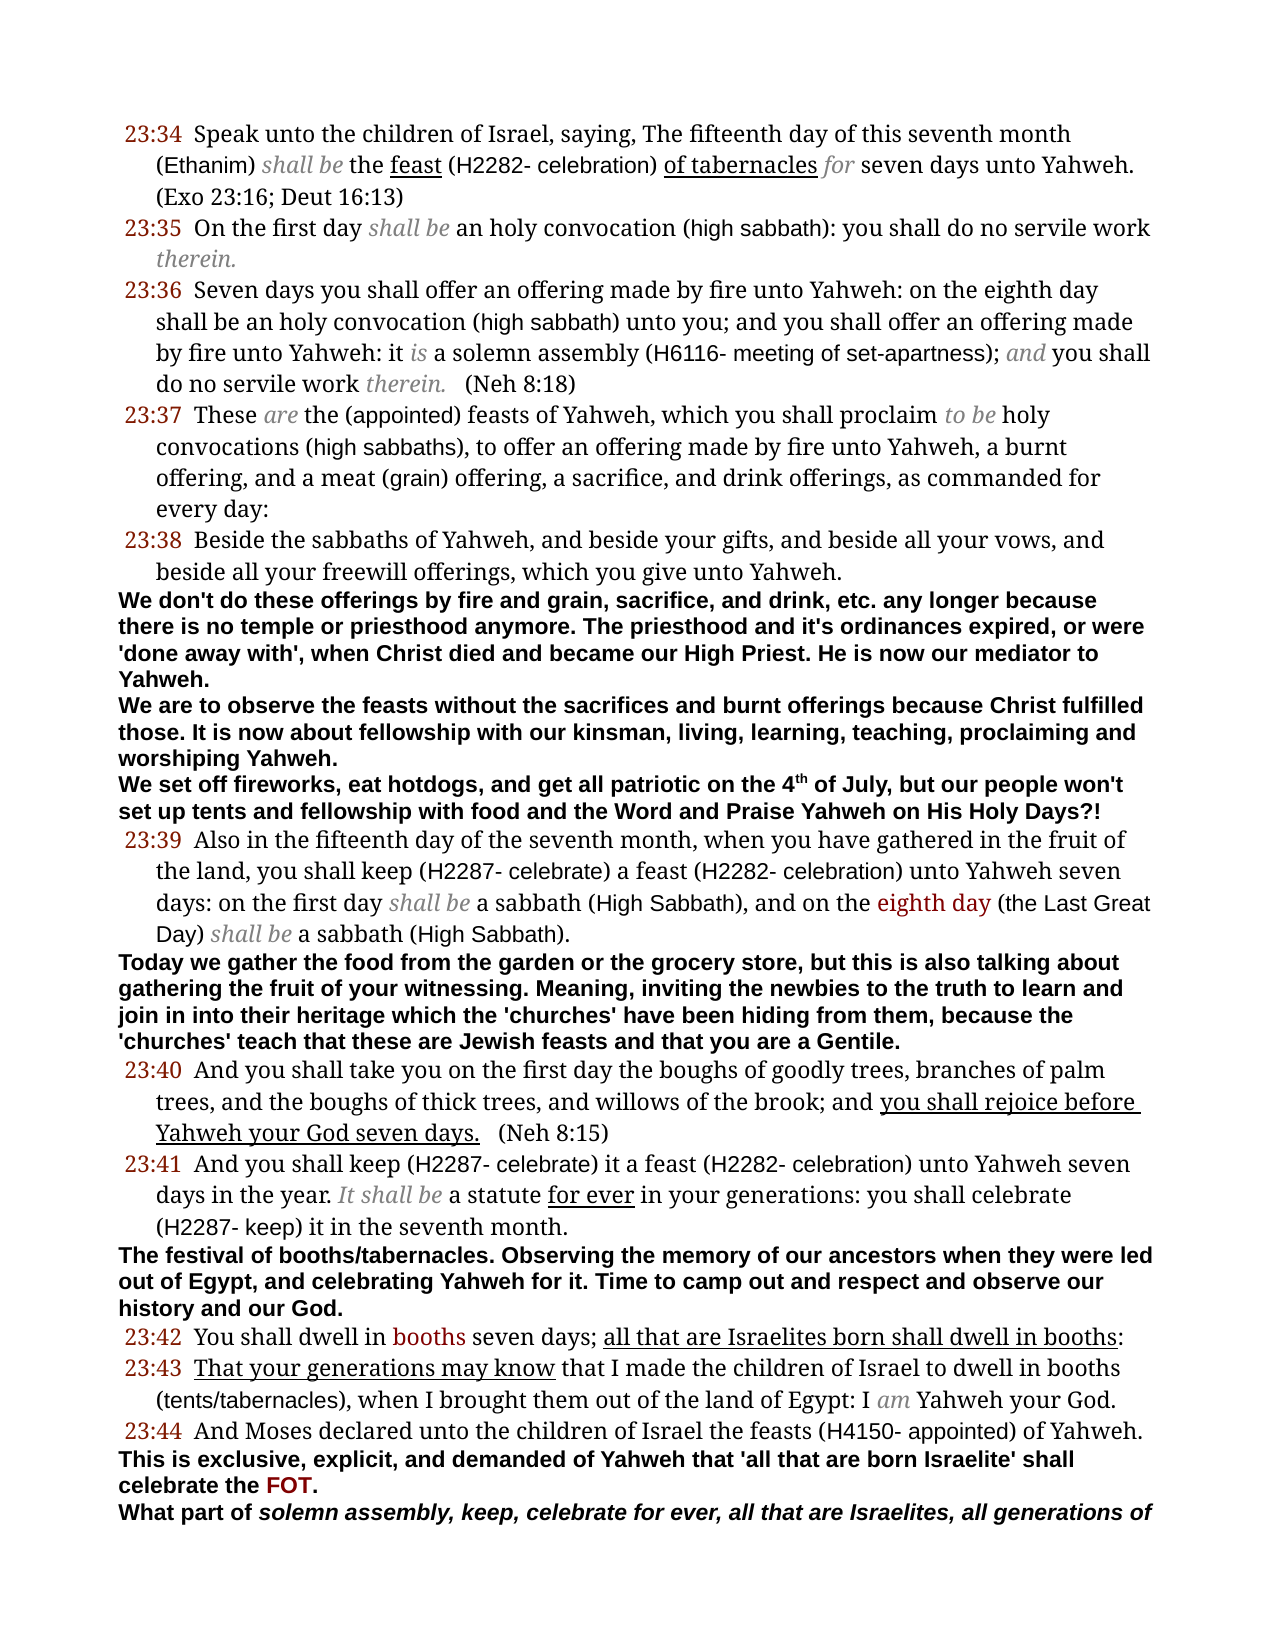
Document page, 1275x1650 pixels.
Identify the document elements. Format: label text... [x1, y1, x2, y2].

text 23:38 Beside the sabbaths of Yahweh, and beside your gifts, and beside all your vows, and beside all your freewill offerings, which you give unto Yahweh. [118, 524, 1157, 587]
text We don't do these offerings by fire and grain, sacrifice, and drink, etc. any longer because there is no temple or priesthood anymore. The priesthood and it's ordinances expired, or were 'done away with', when Christ died and became our High Priest. He is now our mediator to Yahweh. [118, 587, 1157, 692]
text What part of solemn assembly, keep, celebrate for ever, all that are Israelites, all generations of [118, 1499, 1157, 1525]
text The festival of booths/tabernacles. Observing the memory of our ancestors when they were led out of Egypt, and celebrating Yahweh for it. Time to camp out and respect and observe our history and our God. [118, 1242, 1157, 1321]
text 23:41 And you shall keep (H2287- celebrate) it a feast (H2282- celebration) unto Yahweh seven days in the year. It shall be a statute for ever in your generations: you shall celebrate (H2287- keep) it in the seventh month. [118, 1148, 1157, 1242]
text 23:36 Seven days you shall offer an offering made by fire unto Yahweh: on the eighth day shall be an holy convocation (high sabbath) unto you; and you shall offer an offering made by fire unto Yahweh: it is a solemn assembly (H6116- meeting of set-apartness); and you shall do no servile work therein. (Neh 8:18) [118, 274, 1157, 399]
text 23:44 And Moses declared unto the children of Israel the feasts (H4150- appointed) of Yahweh. [118, 1415, 1157, 1446]
text 23:35 On the first day shall be an holy convocation (high sabbath): you shall do no servile work therein. [118, 212, 1157, 274]
text 23:37 These are the (appointed) feasts of Yahweh, which you shall proclaim to be holy convocations (high sabbaths), to offer an offering made by fire unto Yahweh, a burnt offering, and a meat (grain) offering, a sacrifice, and drink offerings, as commanded for every day: [118, 399, 1157, 524]
text We are to observe the feasts without the sacrifices and burnt offerings because Christ fulfilled those. It is now about fellowship with our kinsman, living, learning, teaching, proclaiming and worshiping Yahweh. [118, 692, 1157, 771]
text 23:34 Speak unto the children of Israel, saying, The fifteenth day of this seventh month (Ethanim) shall be the feast (H2282- celebration) of tabernacles for seven days unto Yahweh. (Exo 23:16; Deut 16:13) [118, 118, 1157, 212]
text 23:39 Also in the fifteenth day of the seventh month, when you have gathered in the fruit of the land, you shall keep (H2287- celebrate) a feast (H2282- celebration) unto Yahweh seven days: on the first day shall be a sabbath (High Sabbath), and on the eighth day (the Last Great Day) shall be a sabbath (High Sabbath). [118, 824, 1157, 949]
text 23:42 You shall dwell in booths seven days; all that are Israelites born shall dwell in booths: [118, 1321, 1157, 1352]
text We set off fireworks, eat hotdogs, and get all patriotic on the 4th of July, but our people won't set up tents and fellowship with food and the Word and Praise Yahweh on His Holy Days?! [118, 771, 1157, 824]
text 23:40 And you shall take you on the first day the boughs of goodly trees, branches of palm trees, and the boughs of thick trees, and willows of the brook; and you shall rejoice before Yahweh your God seven days. (Neh 8:15) [118, 1054, 1157, 1148]
text Today we gather the food from the garden or the grocery store, but this is also talking about gathering the fruit of your witnessing. Meaning, inviting the newbies to the truth to learn and join in into their heritage which the 'churches' have been hiding from them, because the 'churches' teach that these are Jewish feasts and that you are a Gentile. [118, 949, 1157, 1054]
text This is exclusive, explicit, and demanded of Yahweh that 'all that are born Israelite' shall celebrate the FOT. [118, 1446, 1157, 1499]
text 23:43 That your generations may know that I made the children of Israel to dwell in booths (tents/tabernacles), when I brought them out of the land of Egypt: I am Yahweh your God. [118, 1352, 1157, 1415]
